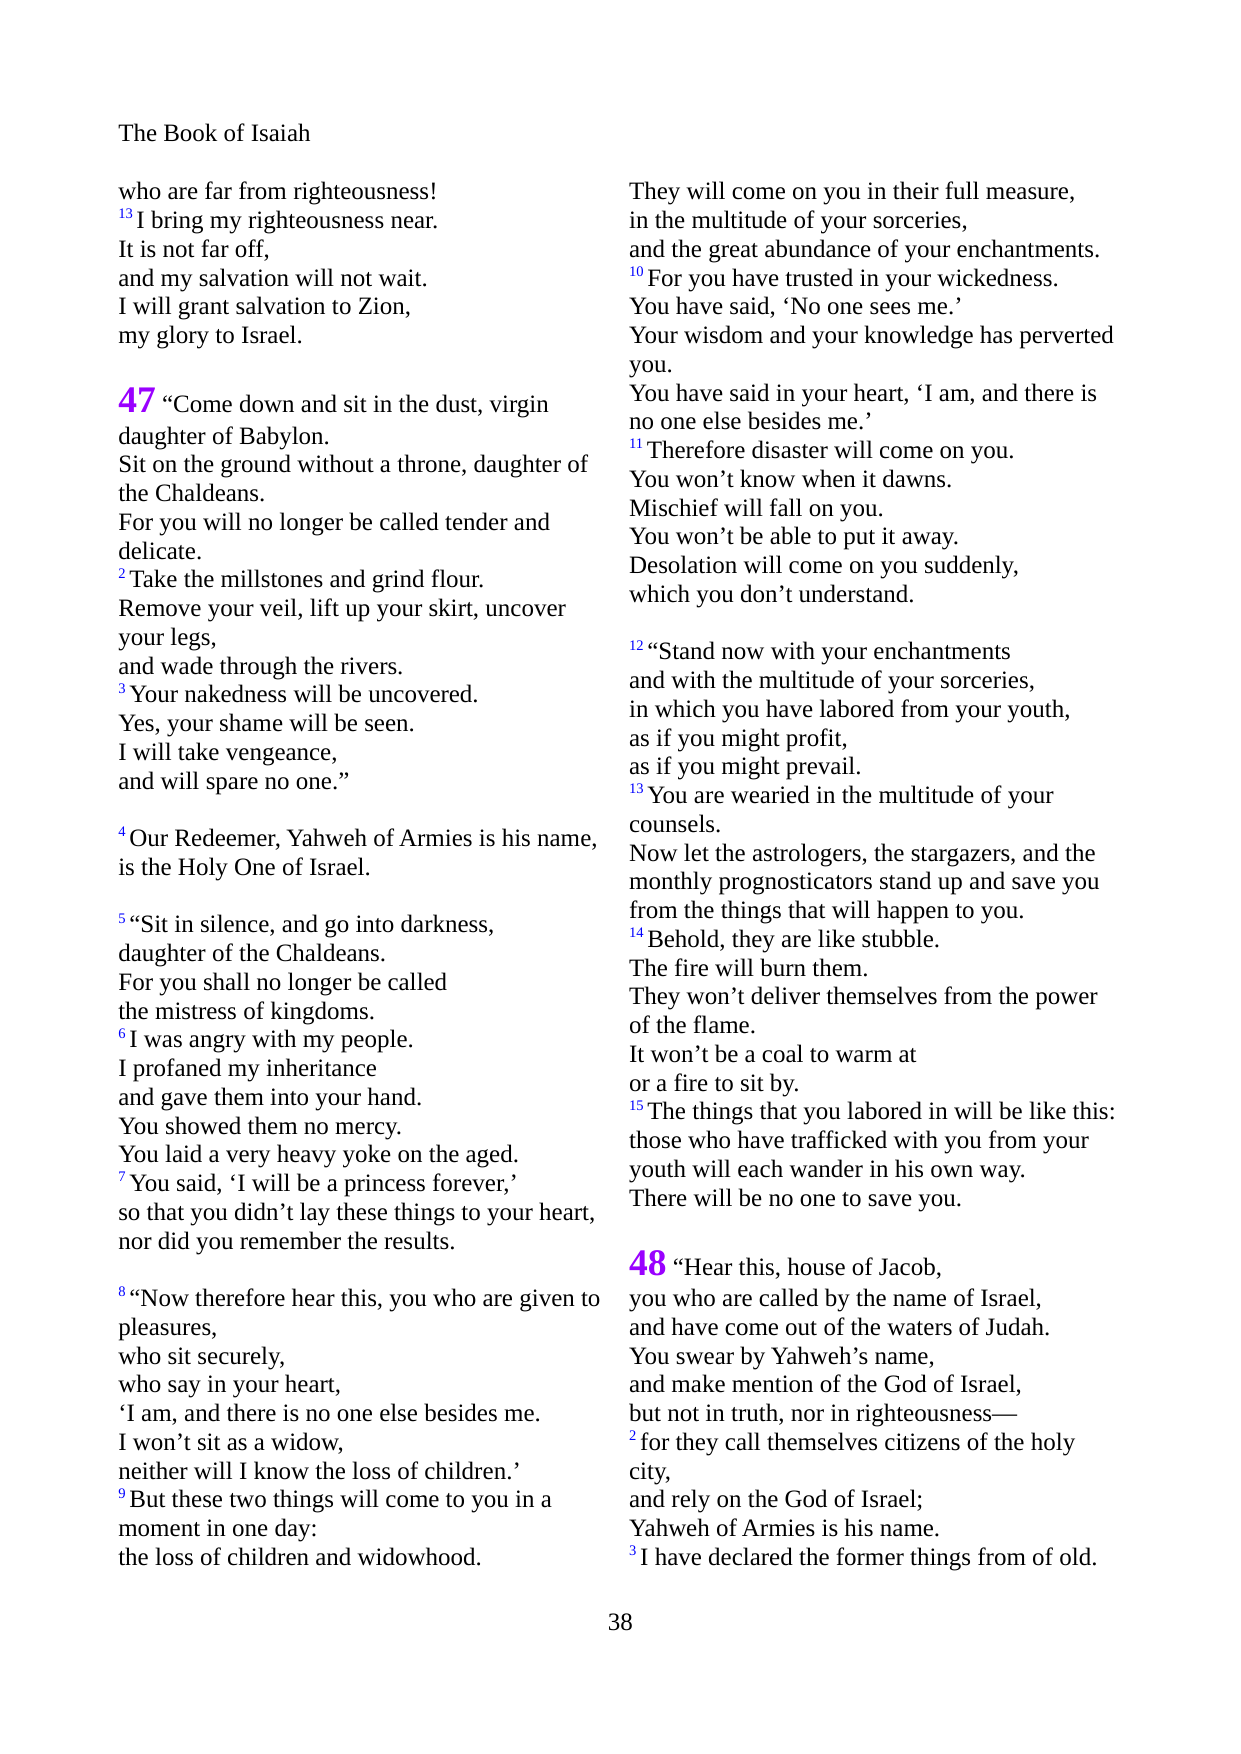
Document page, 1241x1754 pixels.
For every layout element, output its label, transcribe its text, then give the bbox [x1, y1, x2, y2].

text You have said, ‘No one sees me.’ [629, 291, 1122, 320]
text and my salvation will not wait. [118, 263, 611, 291]
text and have come out of the waters of Judah. [629, 1312, 1122, 1341]
text 13 You are wearied in the multitude of your counsels. [629, 780, 1122, 838]
text 5 “Sit in silence, and go into darkness, [118, 909, 611, 938]
text and gave them into your hand. [118, 1082, 611, 1111]
text 12 “Stand now with your enchantments [629, 636, 1122, 665]
text who sit securely, [118, 1341, 611, 1369]
text I won’t sit as a widow, [118, 1427, 611, 1456]
text Your wisdom and your knowledge has perverted you. [629, 320, 1122, 378]
text 3 Your nakedness will be uncovered. [118, 679, 611, 708]
text 7 You said, ‘I will be a princess forever,’ [118, 1168, 611, 1197]
text 10 For you have trusted in your wickedness. [629, 263, 1122, 291]
text and wade through the rivers. [118, 651, 611, 679]
text You won’t be able to put it away. [629, 521, 1122, 550]
text 14 Behold, they are like stubble. [629, 924, 1122, 953]
text but not in truth, nor in righteousness— [629, 1398, 1122, 1427]
text You showed them no mercy. [118, 1111, 611, 1139]
text and make mention of the God of Israel, [629, 1369, 1122, 1398]
text 11 Therefore disaster will come on you. [629, 435, 1122, 464]
text 2 for they call themselves citizens of the holy city, [629, 1427, 1122, 1484]
text I will grant salvation to Zion, [118, 291, 611, 320]
text neither will I know the loss of children.’ [118, 1456, 611, 1484]
text They will come on you in their full measure, [629, 176, 1122, 205]
text The fire will burn them. [629, 953, 1122, 981]
text It is not far off, [118, 234, 611, 263]
text You swear by Yahweh’s name, [629, 1341, 1122, 1369]
text Sit on the ground without a throne, daughter of the Chaldeans. [118, 449, 611, 507]
text nor did you remember the results. [118, 1226, 611, 1254]
text I profaned my inheritance [118, 1053, 611, 1082]
text as if you might prevail. [629, 751, 1122, 780]
text Desolation will come on you suddenly, [629, 550, 1122, 579]
text who are far from righteousness! [118, 176, 611, 205]
text Now let the astrologers, the stargazers, and the monthly prognosticators stand up and save you from the things that will happen to you. [629, 838, 1122, 924]
text 4 Our Redeemer, Yahweh of Armies is his name, [118, 823, 611, 852]
text 8 “Now therefore hear this, you who are given to pleasures, [118, 1283, 611, 1341]
text which you don’t understand. [629, 579, 1122, 608]
text I will take vengeance, [118, 737, 611, 766]
text my glory to Israel. [118, 320, 611, 349]
text 6 I was angry with my people. [118, 1024, 611, 1053]
text 3 I have declared the former things from of old. [629, 1542, 1122, 1571]
text You have said in your heart, ‘I am, and there is no one else besides me.’ [629, 378, 1122, 435]
text those who have trafficked with you from your youth will each wander in his own way. [629, 1125, 1122, 1183]
text You won’t know when it dawns. [629, 464, 1122, 493]
text is the Holy One of Israel. [118, 852, 611, 881]
text you who are called by the name of Israel, [629, 1283, 1122, 1312]
text 13 I bring my righteousness near. [118, 205, 611, 234]
text Yes, your shame will be seen. [118, 708, 611, 737]
text For you will no longer be called tender and delicate. [118, 507, 611, 564]
text There will be no one to save you. [629, 1183, 1122, 1211]
text in the multitude of your sorceries, [629, 205, 1122, 234]
text You laid a very heavy yoke on the aged. [118, 1139, 611, 1168]
text in which you have labored from your youth, [629, 694, 1122, 723]
text 48 “Hear this, house of Jacob, [629, 1240, 1122, 1283]
text Remove your veil, lift up your skirt, uncover your legs, [118, 593, 611, 651]
text and with the multitude of your sorceries, [629, 665, 1122, 694]
text the mistress of kingdoms. [118, 996, 611, 1024]
text 47 “Come down and sit in the dust, virgin daughter of Babylon. [118, 378, 611, 449]
text 2 Take the millstones and grind flour. [118, 564, 611, 593]
text They won’t deliver themselves from the power of the flame. [629, 981, 1122, 1039]
text who say in your heart, [118, 1369, 611, 1398]
text as if you might profit, [629, 723, 1122, 751]
text It won’t be a coal to warm at [629, 1039, 1122, 1068]
text Yahweh of Armies is his name. [629, 1513, 1122, 1542]
text ‘I am, and there is no one else besides me. [118, 1398, 611, 1427]
text the loss of children and widowhood. [118, 1542, 611, 1571]
text 9 But these two things will come to you in a moment in one day: [118, 1484, 611, 1542]
text For you shall no longer be called [118, 967, 611, 996]
text or a fire to sit by. [629, 1068, 1122, 1096]
text Mischief will fall on you. [629, 493, 1122, 521]
text and will spare no one.” [118, 766, 611, 794]
text 15 The things that you labored in will be like this: [629, 1096, 1122, 1125]
text and the great abundance of your enchantments. [629, 234, 1122, 263]
text so that you didn’t lay these things to your heart, [118, 1197, 611, 1226]
text daughter of the Chaldeans. [118, 938, 611, 967]
text and rely on the God of Israel; [629, 1484, 1122, 1513]
